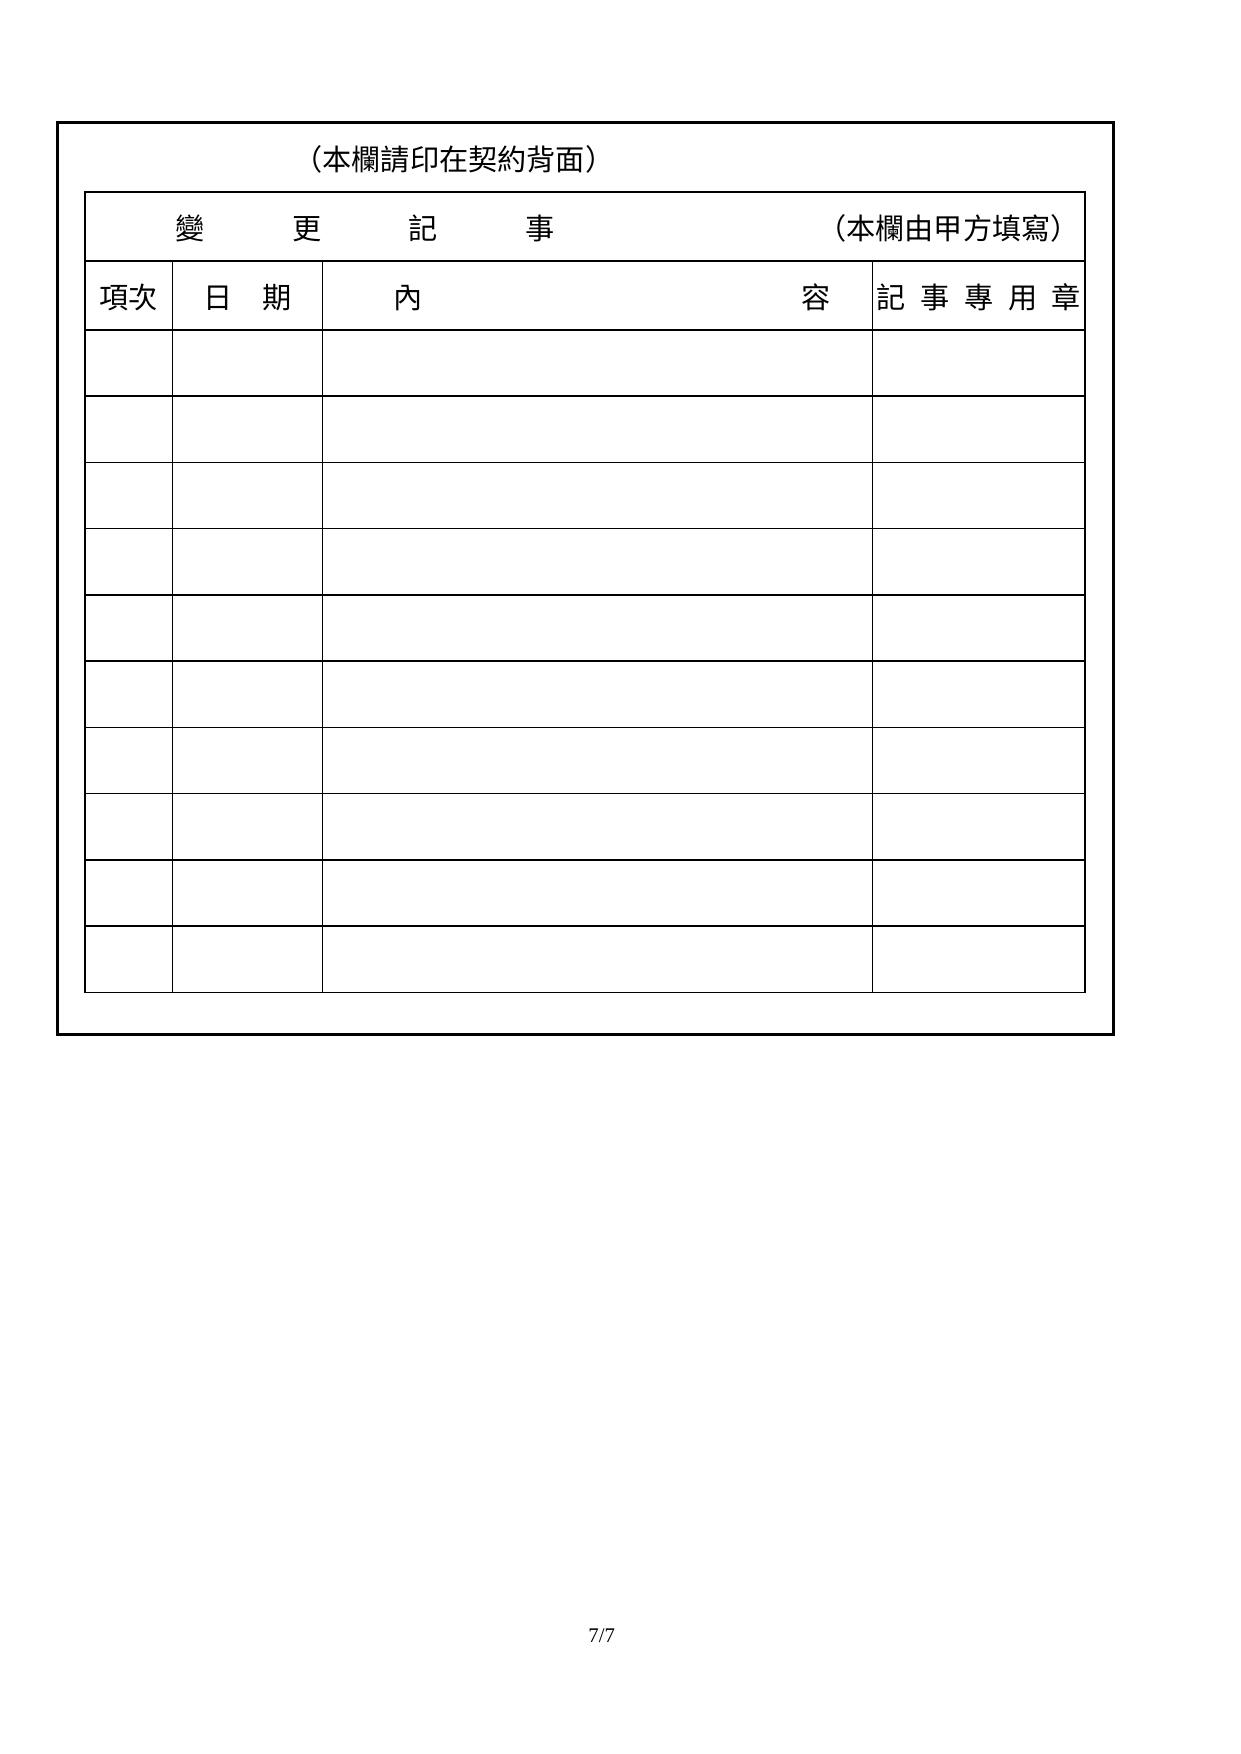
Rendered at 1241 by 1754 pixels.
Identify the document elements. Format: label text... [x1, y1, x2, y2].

table_header （本欄請印在契約背面） [59, 124, 1112, 191]
table_cell 變 更 記 事 （本欄由甲方填寫） [86, 193, 1084, 260]
table_cell [59, 329, 84, 395]
table_cell [173, 927, 322, 991]
table_cell [173, 529, 322, 594]
table_cell [173, 794, 322, 859]
table_cell [323, 794, 872, 859]
table_cell [873, 331, 1084, 395]
table_cell [323, 397, 872, 461]
table_cell [323, 331, 872, 395]
table_cell [1086, 528, 1112, 594]
table_cell [323, 861, 872, 925]
table_cell [59, 260, 84, 329]
table_cell [1086, 260, 1112, 329]
table_cell 項次 [86, 262, 172, 329]
table_cell [873, 397, 1084, 461]
table_cell [873, 927, 1084, 991]
table_cell [1086, 726, 1112, 793]
table_cell [173, 861, 322, 925]
table_cell [1086, 461, 1112, 528]
table_cell [1086, 594, 1112, 660]
table_cell 記 事 專 用 章 [873, 262, 1084, 329]
table_cell [1086, 395, 1112, 461]
table_cell [1086, 859, 1112, 925]
table_cell [86, 529, 172, 594]
table_cell [873, 529, 1084, 594]
table_cell [86, 331, 172, 395]
table_cell [86, 463, 172, 528]
table_cell [173, 397, 322, 461]
table_cell [86, 596, 172, 660]
table_cell [59, 461, 84, 528]
table_cell [323, 463, 872, 528]
table_cell [323, 927, 872, 991]
table_cell [59, 859, 84, 925]
table_cell [1086, 191, 1112, 260]
table_cell [173, 331, 322, 395]
table_cell [873, 861, 1084, 925]
table_cell [86, 927, 172, 991]
table_cell [323, 596, 872, 660]
table_cell [323, 662, 872, 726]
table_cell [873, 596, 1084, 660]
table_cell [323, 529, 872, 594]
table_cell [1086, 925, 1112, 991]
table_cell [86, 662, 172, 726]
table_cell [173, 662, 322, 726]
table_cell [59, 395, 84, 461]
table_cell [873, 794, 1084, 859]
table_cell [1086, 660, 1112, 726]
table_cell [173, 463, 322, 528]
table_cell [1086, 329, 1112, 395]
table_cell [873, 728, 1084, 793]
table_cell [59, 594, 84, 660]
table_cell [86, 397, 172, 461]
table_cell [59, 925, 84, 991]
table_cell [873, 463, 1084, 528]
table_cell [59, 793, 84, 859]
table_cell [173, 728, 322, 793]
table_cell [59, 991, 1112, 1033]
table_cell [59, 726, 84, 793]
table_cell [86, 794, 172, 859]
table_cell [873, 662, 1084, 726]
table_cell [323, 728, 872, 793]
table_cell [86, 728, 172, 793]
table_cell [86, 861, 172, 925]
table_cell [59, 660, 84, 726]
table_cell 內 容 [323, 262, 872, 329]
table_cell [1086, 793, 1112, 859]
table_cell 日 期 [173, 262, 322, 329]
table_cell [173, 596, 322, 660]
table_cell [59, 191, 84, 260]
table_cell [59, 528, 84, 594]
